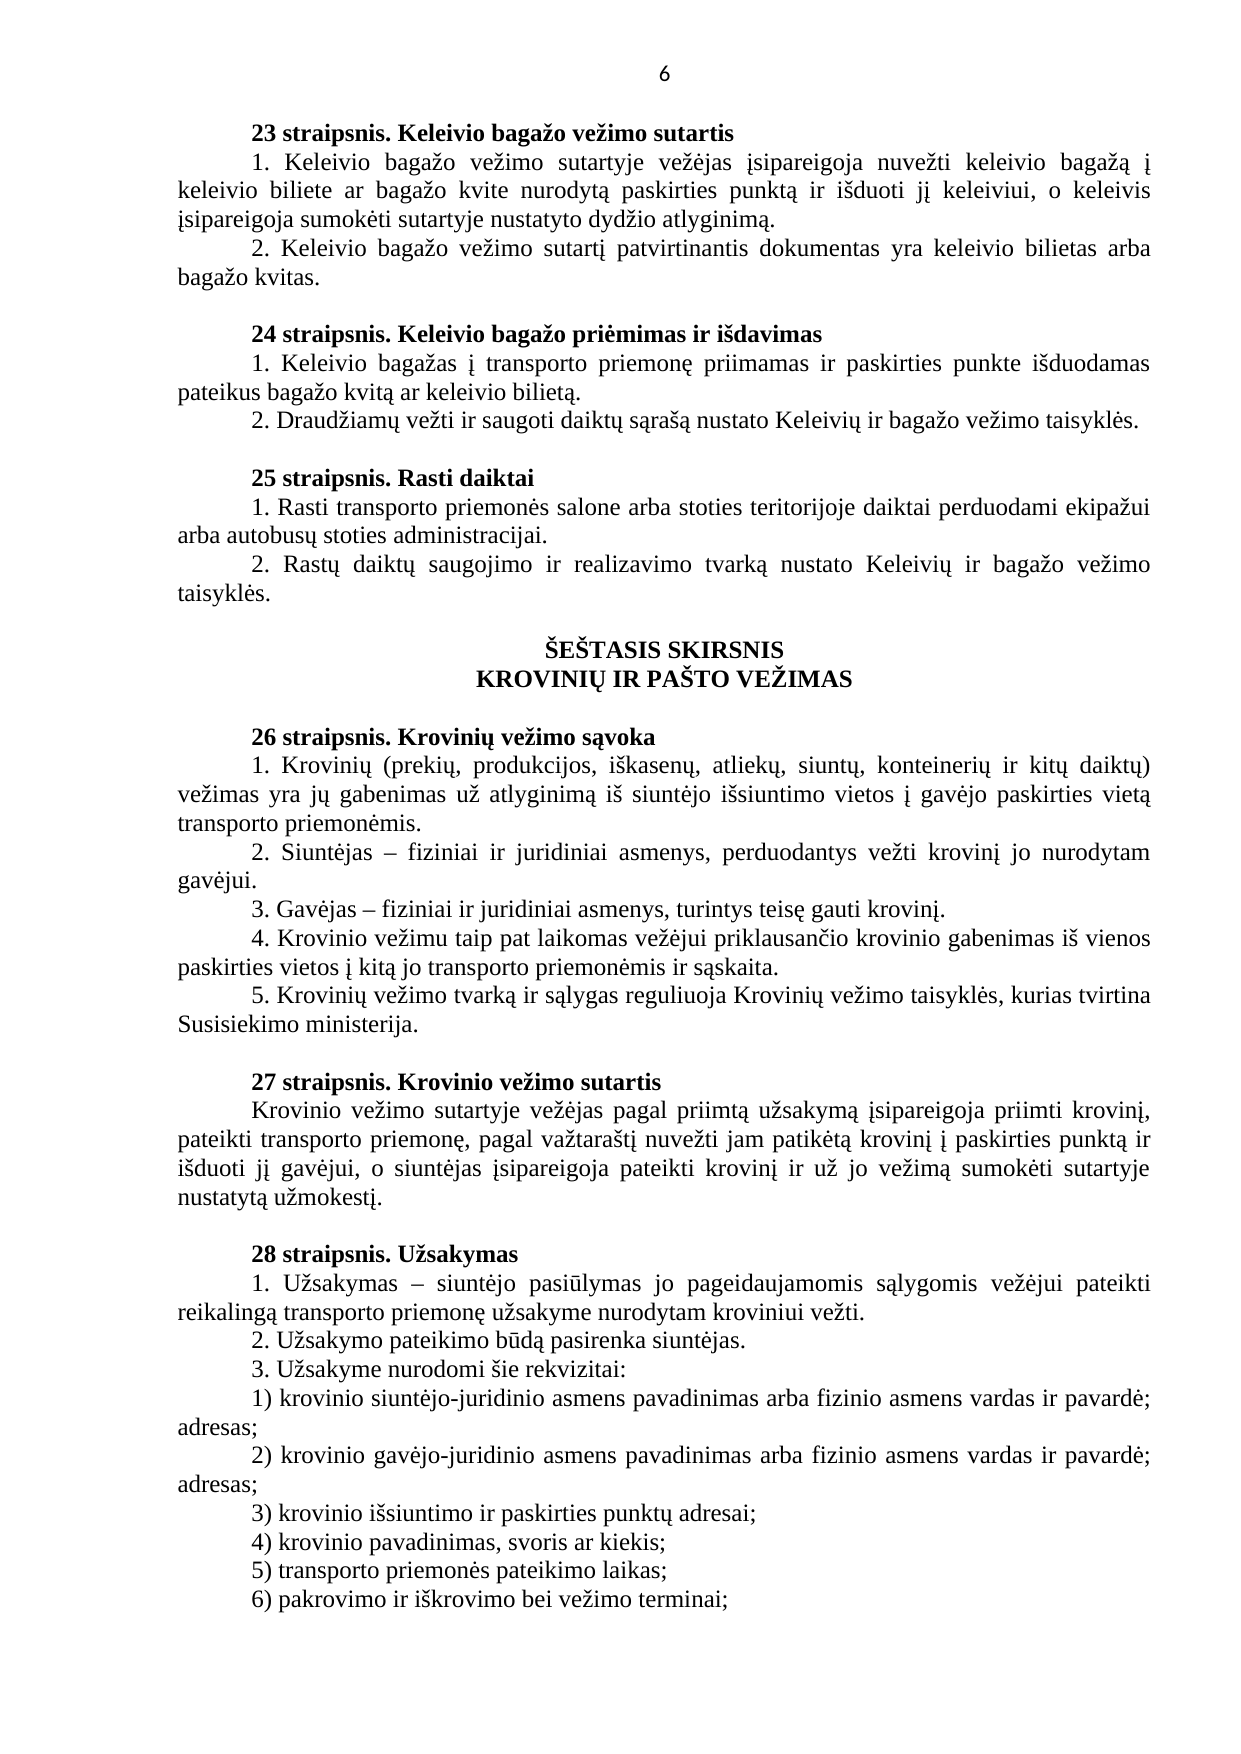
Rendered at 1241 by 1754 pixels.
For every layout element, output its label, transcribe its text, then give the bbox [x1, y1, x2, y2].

text 3) krovinio išsiuntimo ir paskirties punktų adresai; [177, 1498, 1152, 1527]
text 2) krovinio gavėjo-juridinio asmens pavadinimas arba fizinio asmens vardas ir pavardė; adresas; [177, 1441, 1152, 1498]
text Krovinių ir pašto vežimas [177, 664, 1152, 693]
text 1) krovinio siuntėjo-juridinio asmens pavadinimas arba fizinio asmens vardas ir pavardė; adresas; [177, 1383, 1152, 1441]
text 28 straipsnis. Užsakymas [177, 1239, 1152, 1268]
text 4. Krovinio vežimu taip pat laikomas vežėjui priklausančio krovinio gabenimas iš vienos paskirties vietos į kitą jo transporto priemonėmis ir sąskaita. [177, 923, 1152, 981]
text 24 straipsnis. Keleivio bagažo priėmimas ir išdavimas [177, 319, 1152, 348]
text 1. Rasti transporto priemonės salone arba stoties teritorijoje daiktai perduodami ekipažui arba autobusų stoties administracijai. [177, 492, 1152, 549]
text 3. Užsakyme nurodomi šie rekvizitai: [177, 1354, 1152, 1383]
text 4) krovinio pavadinimas, svoris ar kiekis; [177, 1527, 1152, 1556]
text 1. Keleivio bagažo vežimo sutartyje vežėjas įsipareigoja nuvežti keleivio bagažą į keleivio biliete ar bagažo kvite nurodytą paskirties punktą ir išduoti jį keleiviui, o keleivis įsipareigoja sumokėti sutartyje nustatyto dydžio atlyginimą. [177, 147, 1152, 233]
text 5. Krovinių vežimo tvarką ir sąlygas reguliuoja Krovinių vežimo taisyklės, kurias tvirtina Susisiekimo ministerija. [177, 981, 1152, 1038]
text 3. Gavėjas – fiziniai ir juridiniai asmenys, turintys teisę gauti krovinį. [177, 894, 1152, 923]
text 25 straipsnis. Rasti daiktai [177, 463, 1152, 492]
text 23 straipsnis. Keleivio bagažo vežimo sutartis [177, 118, 1152, 147]
text 2. Užsakymo pateikimo būdą pasirenka siuntėjas. [177, 1326, 1152, 1354]
text 5) transporto priemonės pateikimo laikas; [177, 1556, 1152, 1584]
text 1. Keleivio bagažas į transporto priemonę priimamas ir paskirties punkte išduodamas pateikus bagažo kvitą ar keleivio bilietą. [177, 348, 1152, 406]
text 6) pakrovimo ir iškrovimo bei vežimo terminai; [177, 1584, 1152, 1613]
text ŠEŠTASIS skirsnis [177, 636, 1152, 664]
text 26 straipsnis. Krovinių vežimo sąvoka [177, 722, 1152, 751]
text 1. Užsakymas – siuntėjo pasiūlymas jo pageidaujamomis sąlygomis vežėjui pateikti reikalingą transporto priemonę užsakyme nurodytam kroviniui vežti. [177, 1268, 1152, 1326]
text 2. Siuntėjas – fiziniai ir juridiniai asmenys, perduodantys vežti krovinį jo nurodytam gavėjui. [177, 837, 1152, 894]
text 2. Rastų daiktų saugojimo ir realizavimo tvarką nustato Keleivių ir bagažo vežimo taisyklės. [177, 549, 1152, 607]
text Krovinio vežimo sutartyje vežėjas pagal priimtą užsakymą įsipareigoja priimti krovinį, pateikti transporto priemonę, pagal važtaraštį nuvežti jam patikėtą krovinį į paskirties punktą ir išduoti jį gavėjui, o siuntėjas įsipareigoja pateikti krovinį ir už jo vežimą sumokėti sutartyje nustatytą užmokestį. [177, 1096, 1152, 1211]
text 2. Draudžiamų vežti ir saugoti daiktų sąrašą nustato Keleivių ir bagažo vežimo taisyklės. [177, 406, 1152, 434]
text 27 straipsnis. Krovinio vežimo sutartis [177, 1067, 1152, 1096]
text 2. Keleivio bagažo vežimo sutartį patvirtinantis dokumentas yra keleivio bilietas arba bagažo kvitas. [177, 233, 1152, 291]
text 1. Krovinių (prekių, produkcijos, iškasenų, atliekų, siuntų, konteinerių ir kitų daiktų) vežimas yra jų gabenimas už atlyginimą iš siuntėjo išsiuntimo vietos į gavėjo paskirties vietą transporto priemonėmis. [177, 751, 1152, 837]
